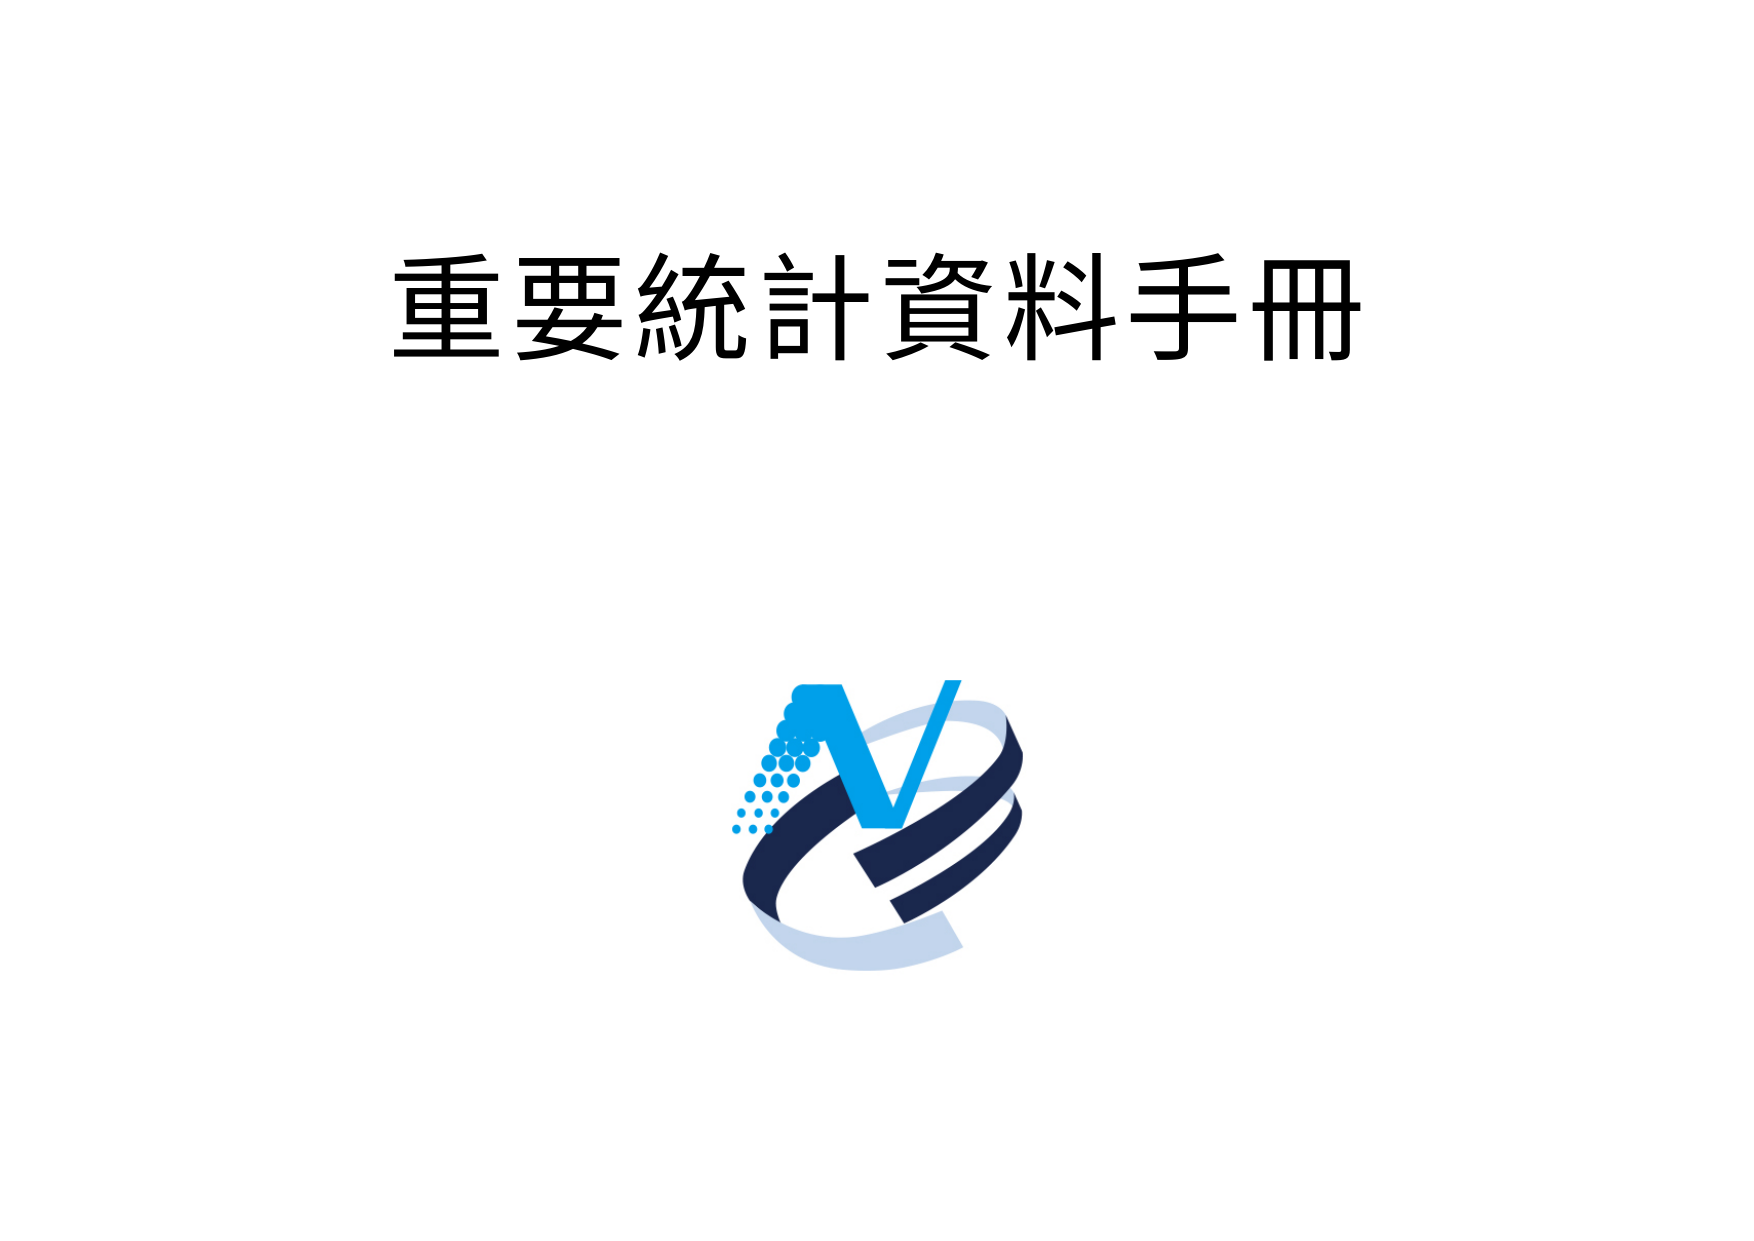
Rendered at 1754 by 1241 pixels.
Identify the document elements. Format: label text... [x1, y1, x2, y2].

picture [723, 672, 1031, 980]
text 重要統計資料手冊 [118, 207, 1636, 394]
